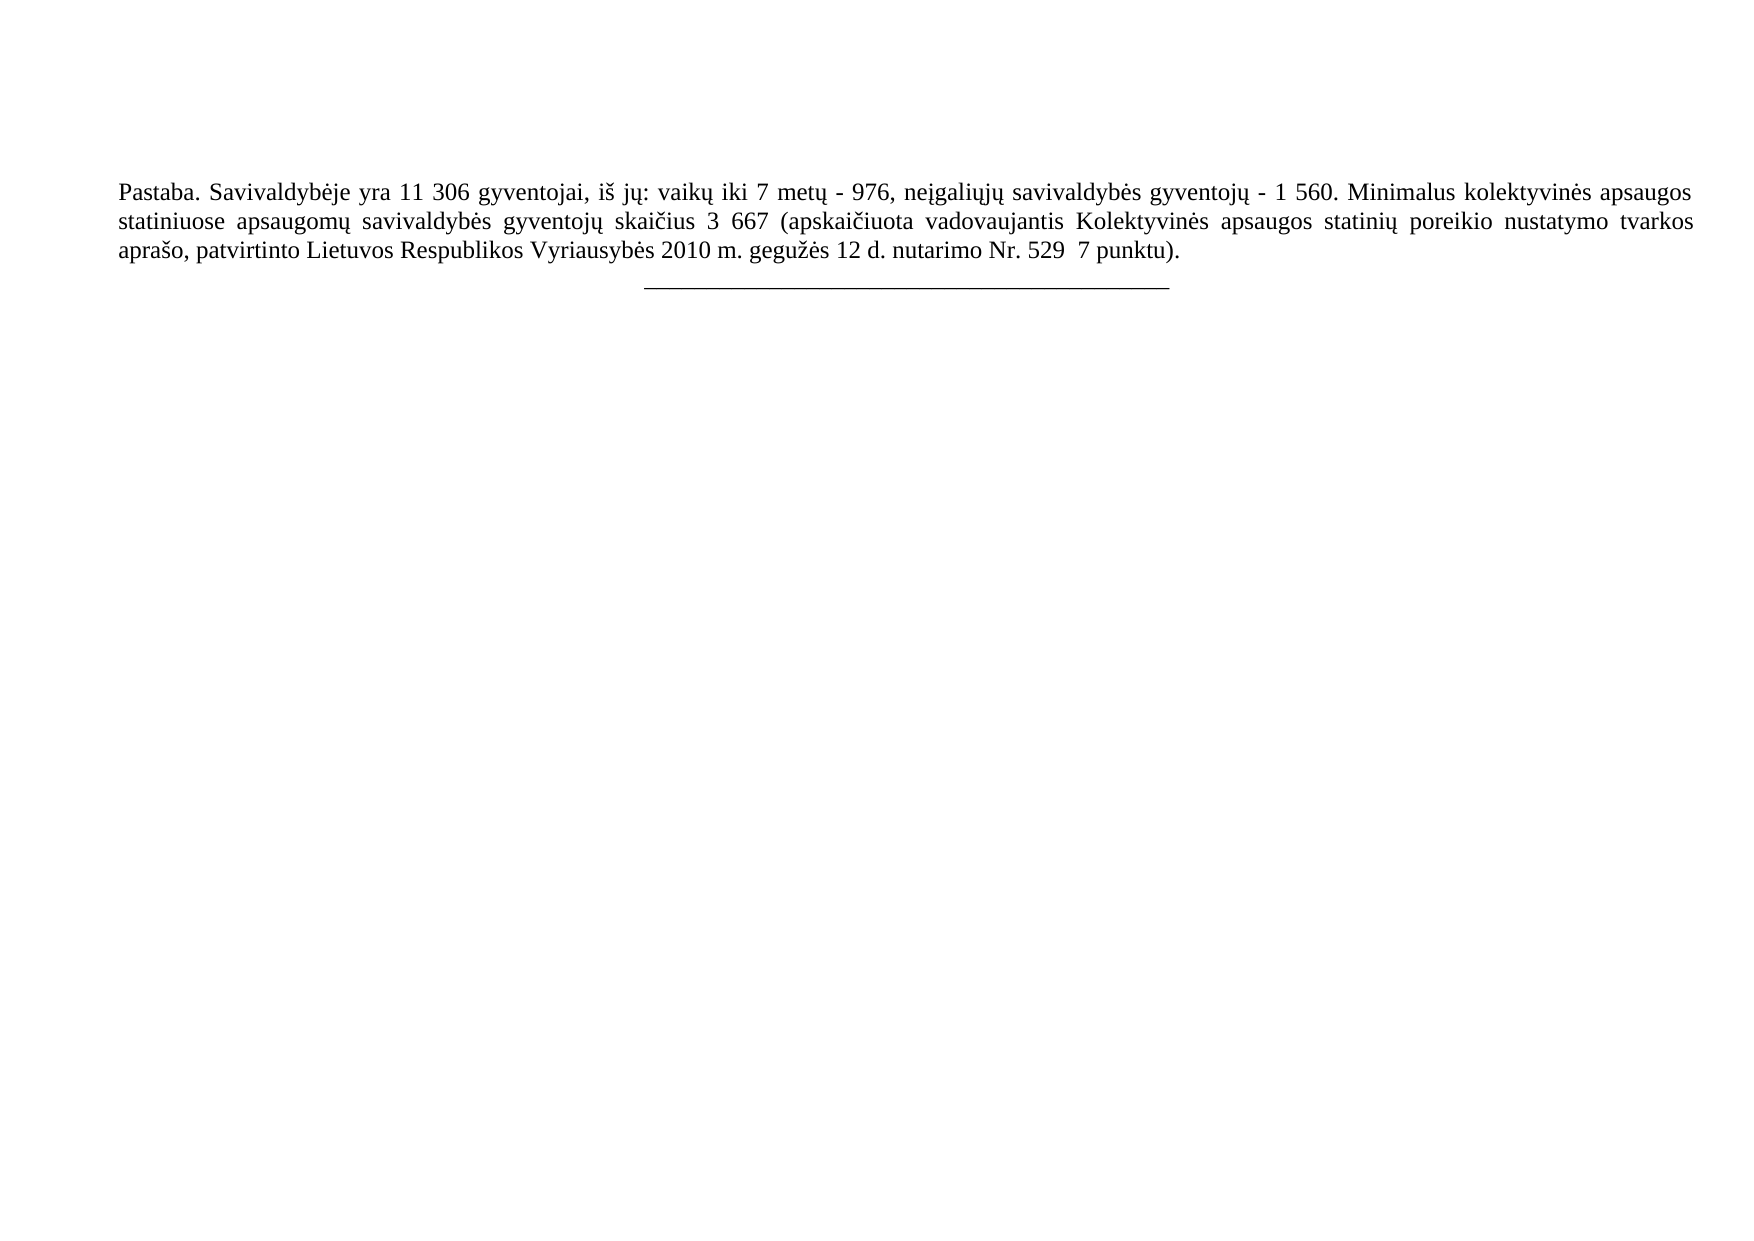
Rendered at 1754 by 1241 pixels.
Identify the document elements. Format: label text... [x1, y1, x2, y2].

text __________________________________________ [118, 263, 1695, 292]
text Pastaba. Savivaldybėje yra 11 306 gyventojai, iš jų: vaikų iki 7 metų - 976, neįgaliųjų savivaldybės gyventojų - 1 560. Minimalus kolektyvinės apsaugos statiniuose apsaugomų savivaldybės gyventojų skaičius 3 667 (apskaičiuota vadovaujantis Kolektyvinės apsaugos statinių poreikio nustatymo tvarkos aprašo, patvirtinto Lietuvos Respublikos Vyriausybės 2010 m. gegužės 12 d. nutarimo Nr. 529 7 punktu). [118, 177, 1695, 263]
